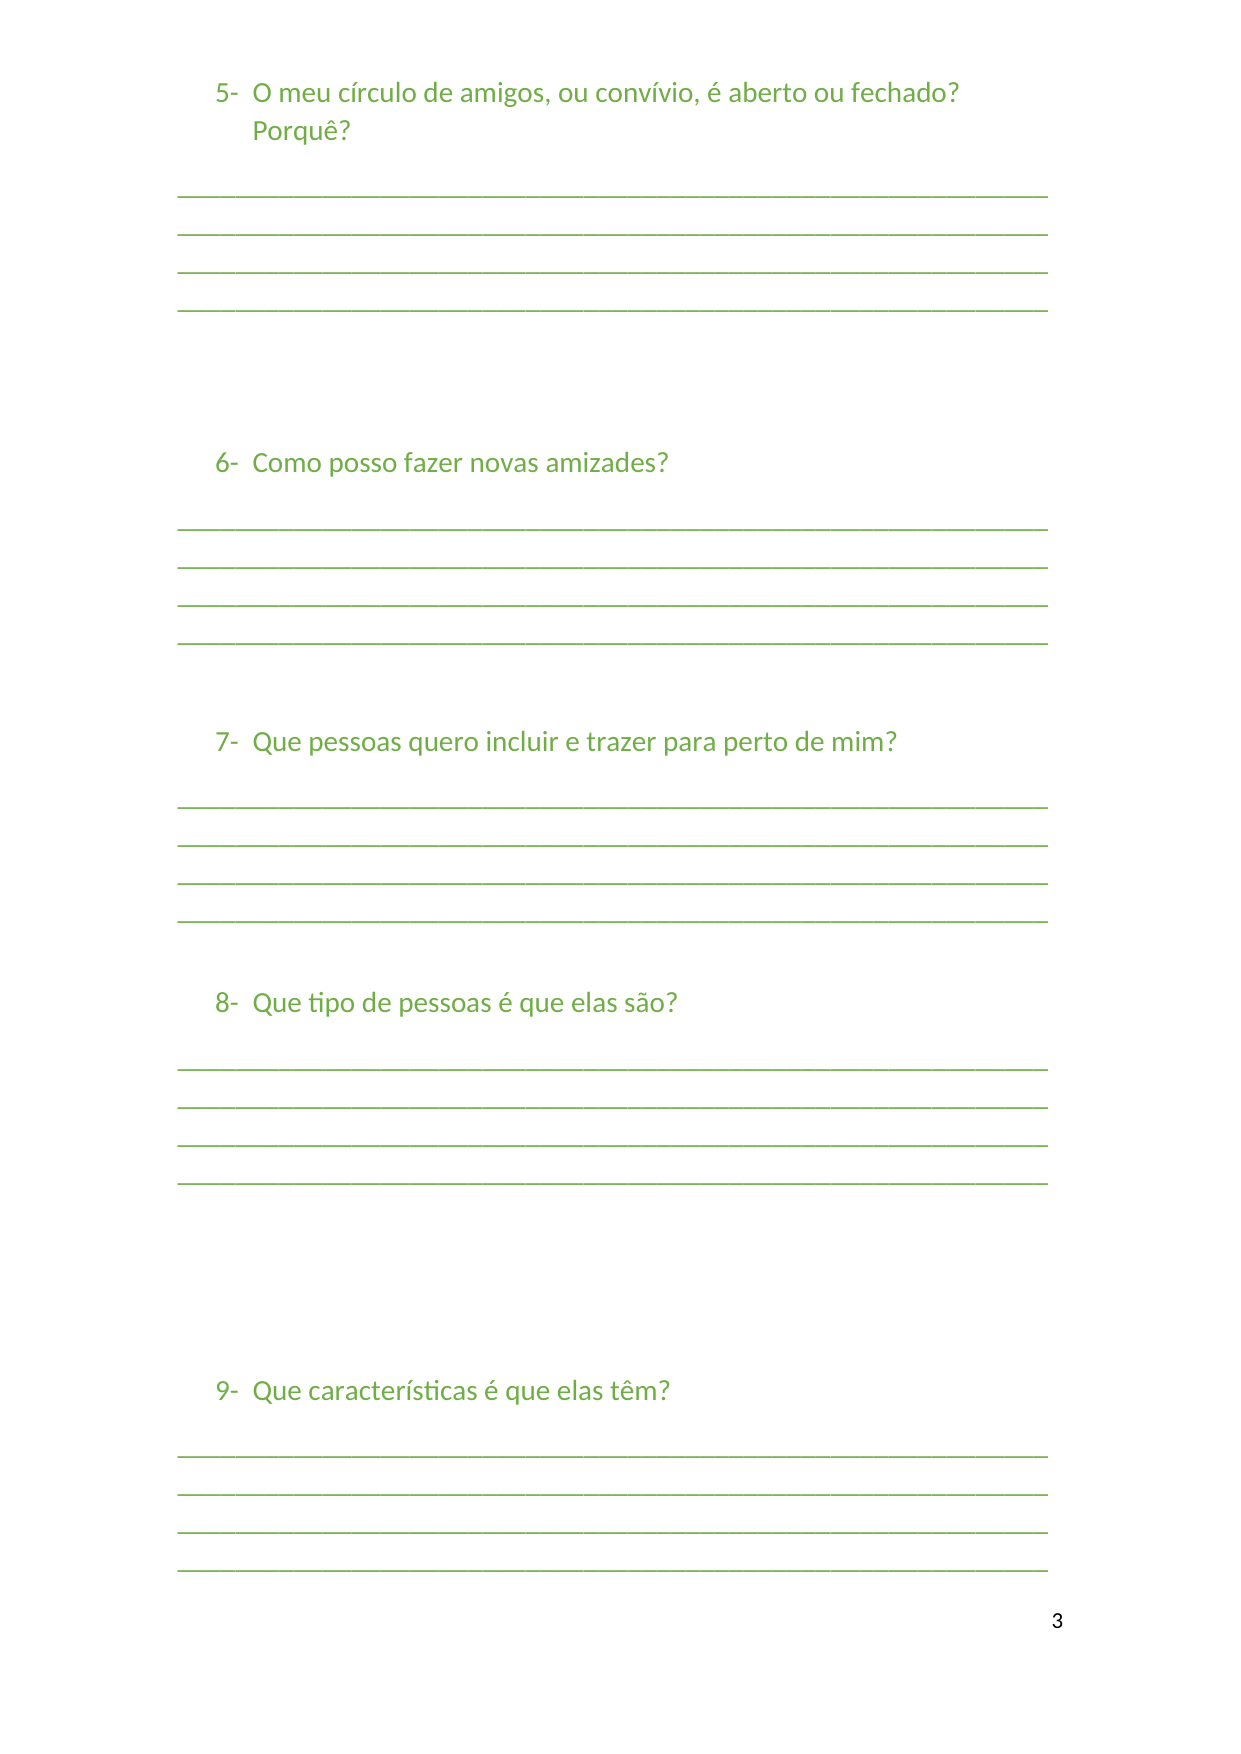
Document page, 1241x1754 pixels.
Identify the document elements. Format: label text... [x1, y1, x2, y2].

list Que pessoas quero incluir e trazer para perto de mim? [215, 723, 1063, 758]
list Como posso fazer novas amizades? [215, 444, 1063, 480]
text ________________________________________________________________________________________________________________________________________________________________________________________________________________________________________________ [177, 499, 1063, 649]
text ________________________________________________________________________________________________________________________________________________________________________________________________________________________________________________ [177, 1426, 1063, 1576]
list Que tipo de pessoas é que elas são? [215, 984, 1063, 1020]
list Que características é que elas têm? [215, 1372, 1063, 1407]
text ________________________________________________________________________________________________________________________________________________________________________________________________________________________________________________ [177, 777, 1063, 927]
text ________________________________________________________________________________________________________________________________________________________________________________________________________________________________________________ [177, 1039, 1063, 1188]
list O meu círculo de amigos, ou convívio, é aberto ou fechado? Porquê? [215, 74, 1063, 147]
text ________________________________________________________________________________________________________________________________________________________________________________________________________________________________________________ [177, 166, 1063, 316]
